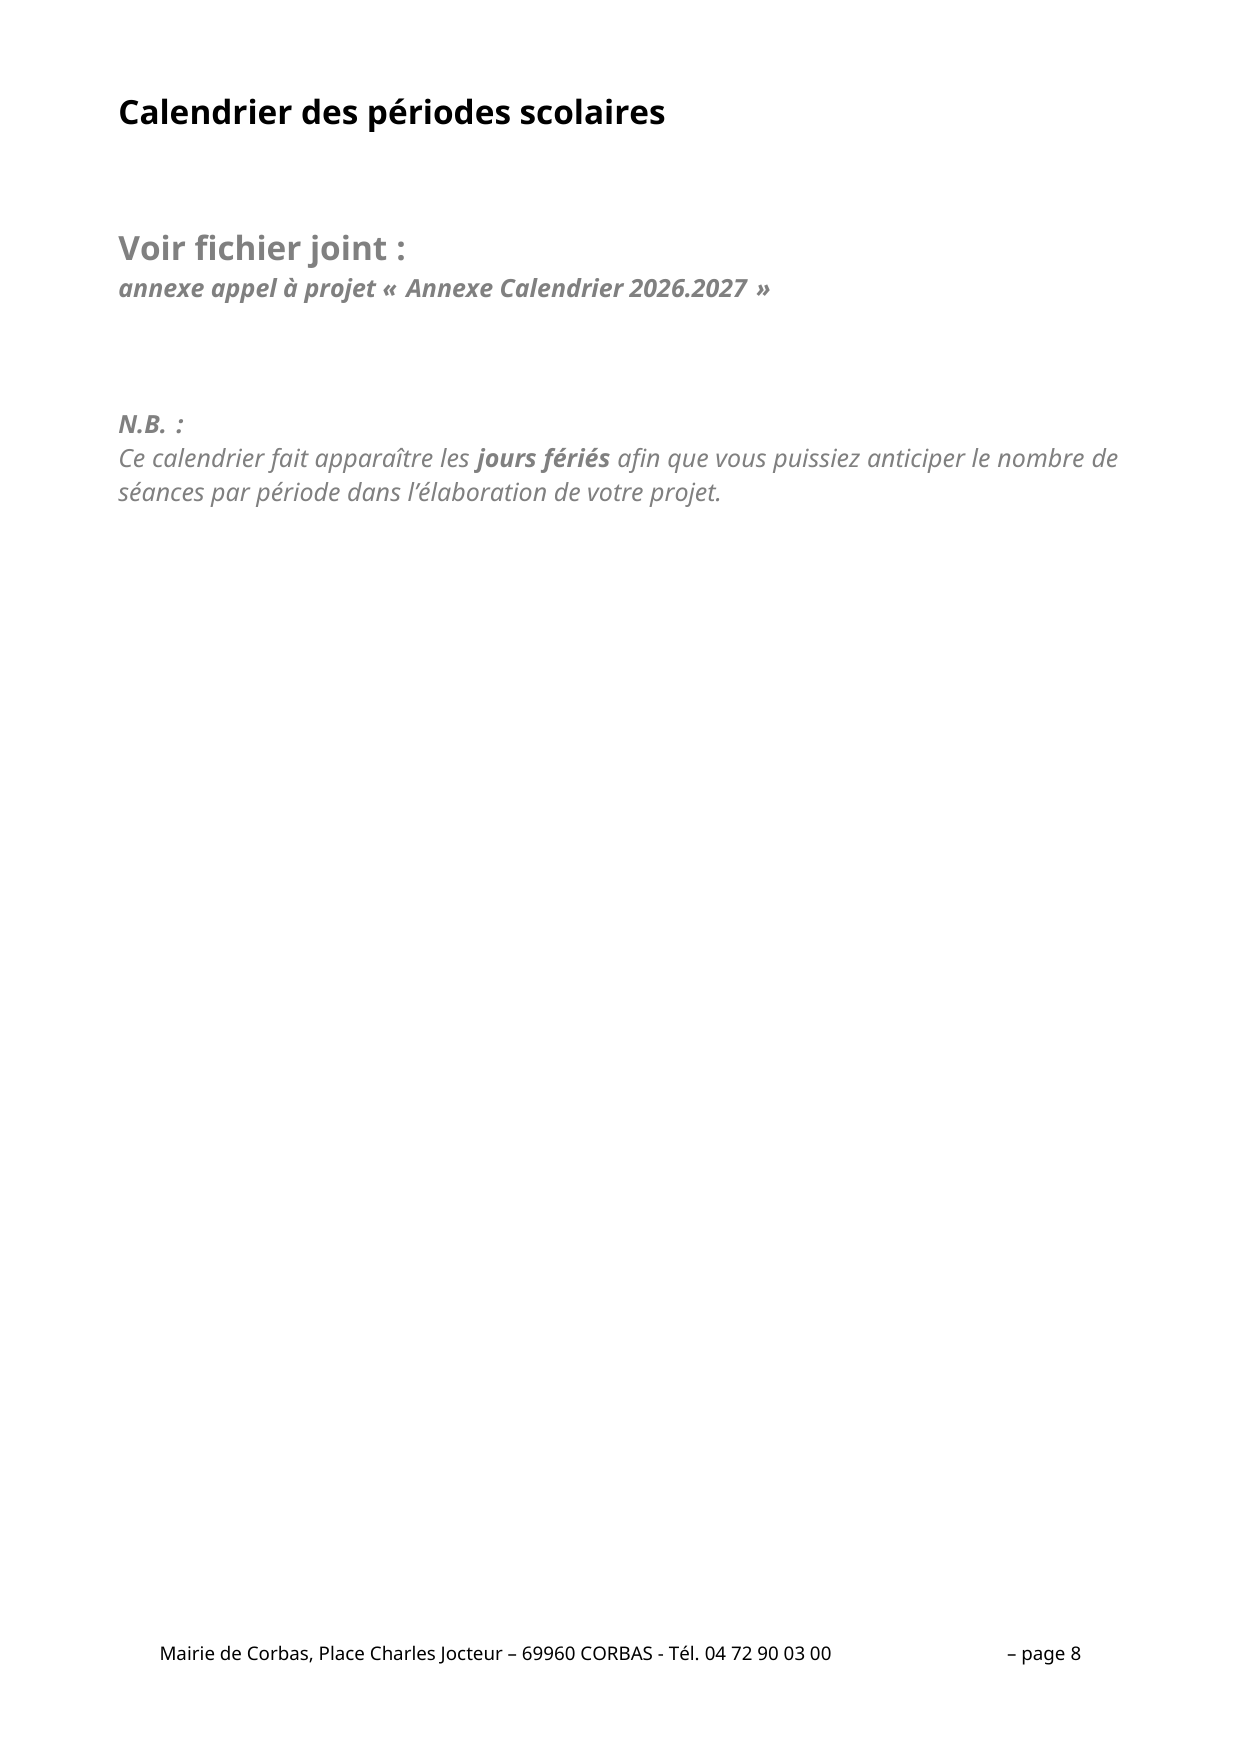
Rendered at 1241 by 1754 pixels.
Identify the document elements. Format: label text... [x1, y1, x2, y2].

text annexe appel à projet « Annexe Calendrier 2026.2027 » [118, 270, 1122, 304]
text Ce calendrier fait apparaître les jours fériés afin que vous puissiez anticiper le nombre de séances par période dans l’élaboration de votre projet. [118, 441, 1122, 509]
text Voir fichier joint : [118, 225, 1122, 270]
text Calendrier des périodes scolaires [118, 88, 1122, 134]
text N.B. : [118, 406, 1122, 441]
